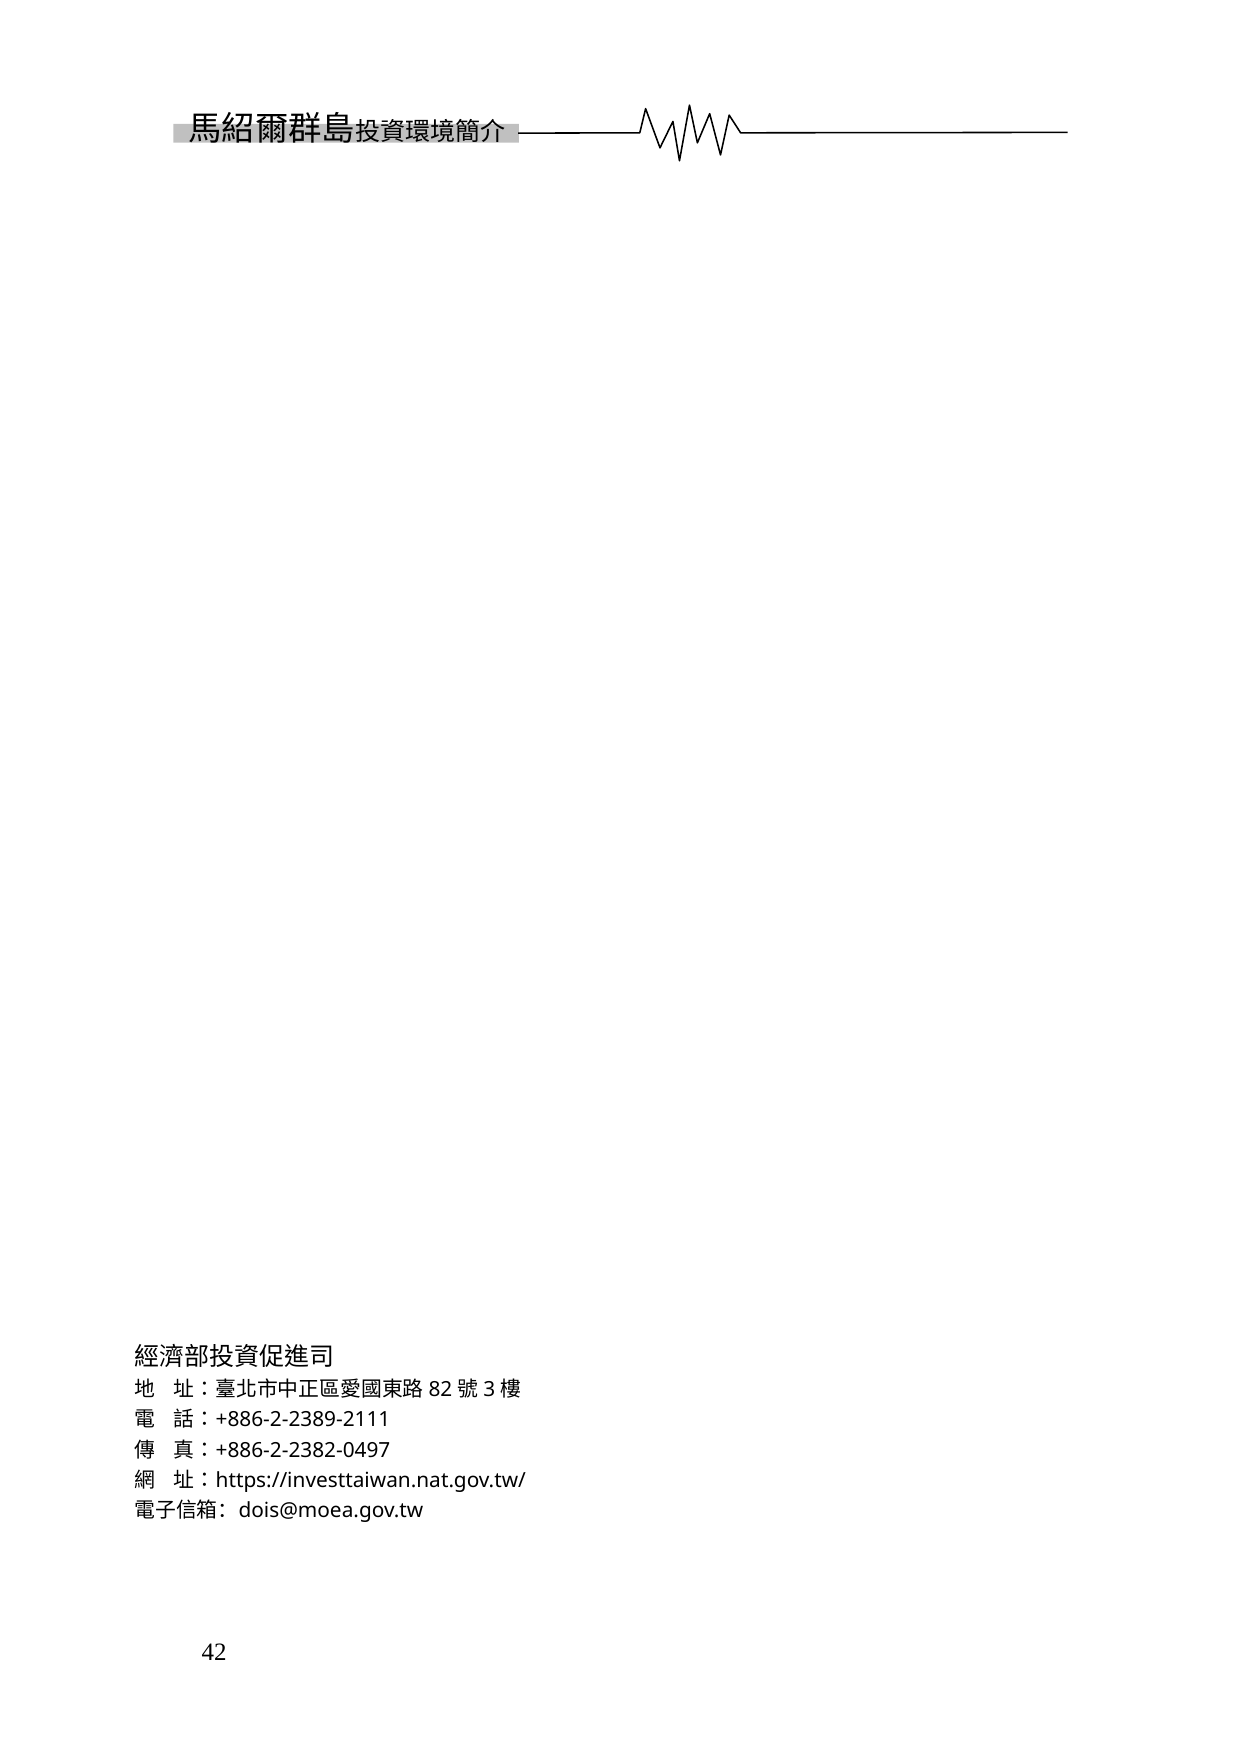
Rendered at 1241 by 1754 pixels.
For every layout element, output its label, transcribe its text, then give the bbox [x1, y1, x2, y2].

text 經濟部投資促進司 [134, 1336, 1100, 1372]
text 網 址：https://investtaiwan.nat.gov.tw/ [134, 1463, 1100, 1493]
text 地 址：臺北市中正區愛國東路 82 號 3 樓 [134, 1372, 1100, 1402]
text 電 話：+886-2-2389-2111 [134, 1402, 1100, 1433]
text 電子信箱：dois@moea.gov.tw [134, 1493, 1100, 1524]
text 傳 真：+886-2-2382-0497 [134, 1433, 1100, 1463]
